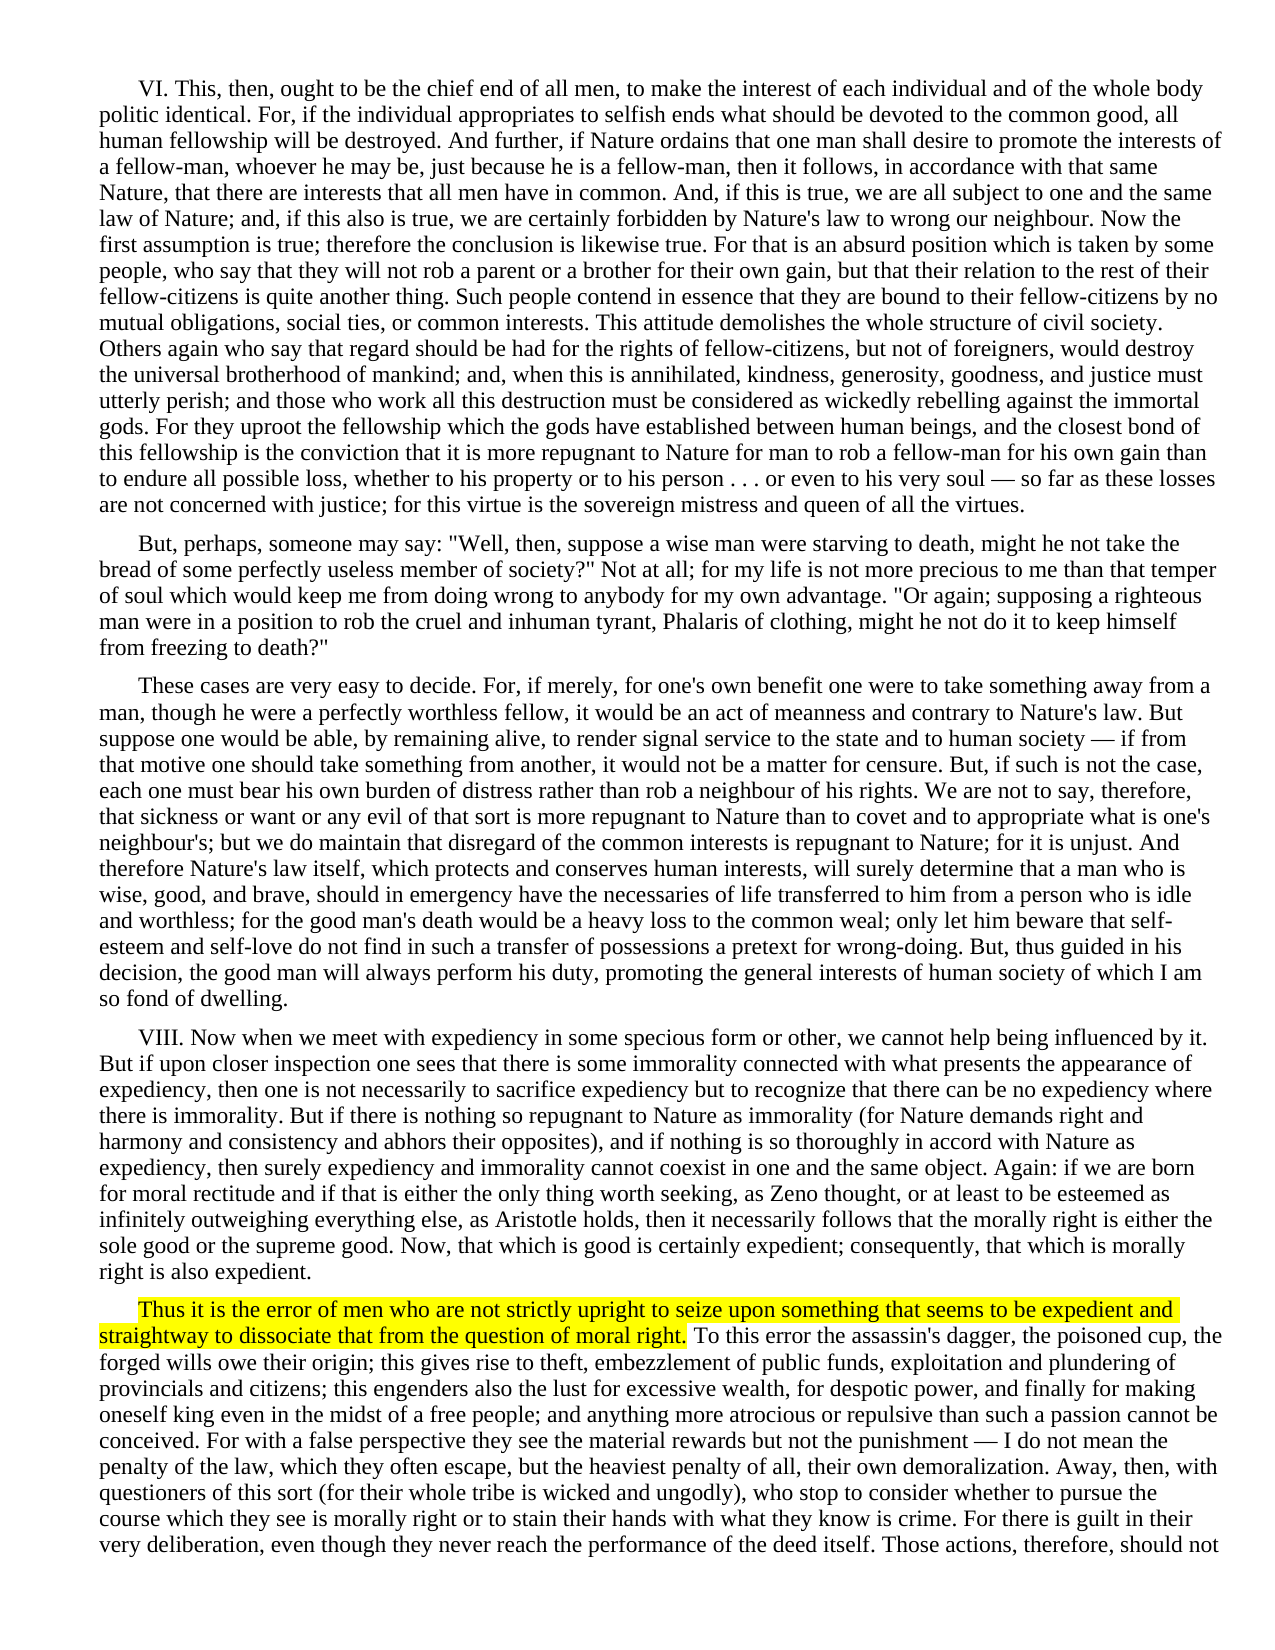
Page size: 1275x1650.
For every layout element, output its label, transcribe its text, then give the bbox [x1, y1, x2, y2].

text These cases are very easy to decide. For, if merely, for one's own benefit one were to take something away from a man, though he were a perfectly worthless fellow, it would be an act of meanness and contrary to Nature's law. But suppose one would be able, by remaining alive, to render signal service to the state and to human society — if from that motive one should take something from another, it would not be a matter for censure. But, if such is not the case, each one must bear his own burden of distress rather than rob a neighbour of his rights. We are not to say, therefore, that sickness or want or any evil of that sort is more repugnant to Nature than to covet and to appropriate what is one's neighbour's; but we do maintain that disregard of the common interests is repugnant to Nature; for it is unjust. And therefore Nature's law itself, which protects and conserves human interests, will surely determine that a man who is wise, good, and brave, should in emergency have the necessaries of life transferred to him from a person who is idle and worthless; for the good man's death would be a heavy loss to the common weal; only let him beware that self-esteem and self-love do not find in such a transfer of possessions a pretext for wrong-doing. But, thus guided in his decision, the good man will always perform his duty, promoting the general interests of human society of which I am so fond of dwelling. [99, 673, 1224, 1011]
text But, perhaps, someone may say: "Well, then, suppose a wise man were starving to death, might he not take the bread of some perfectly useless member of society?" Not at all; for my life is not more precious to me than that temper of soul which would keep me from doing wrong to anybody for my own advantage. "Or again; supposing a righteous man were in a position to rob the cruel and inhuman tyrant, Phalaris of clothing, might he not do it to keep himself from freezing to death?" [99, 530, 1224, 660]
text Thus it is the error of men who are not strictly upright to seize upon something that seems to be expedient and straightway to dissociate that from the question of moral right. To this error the assassin's dagger, the poisoned cup, the forged wills owe their origin; this gives rise to theft, embezzlement of public funds, exploitation and plundering of provincials and citizens; this engenders also the lust for excessive wealth, for despotic power, and finally for making oneself king even in the midst of a free people; and anything more atrocious or repulsive than such a passion cannot be conceived. For with a false perspective they see the material rewards but not the punishment — I do not mean the penalty of the law, which they often escape, but the heaviest penalty of all, their own demoralization. Away, then, with questioners of this sort (for their whole tribe is wicked and ungodly), who stop to consider whether to pursue the course which they see is morally right or to stain their hands with what they know is crime. For there is guilt in their very deliberation, even though they never reach the performance of the deed itself. Those actions, therefore, should not [99, 1297, 1224, 1557]
text VI. This, then, ought to be the chief end of all men, to make the interest of each individual and of the whole body politic identical. For, if the individual appropriates to selfish ends what should be devoted to the common good, all human fellowship will be destroyed. And further, if Nature ordains that one man shall desire to promote the interests of a fellow-man, whoever he may be, just because he is a fellow-man, then it follows, in accordance with that same Nature, that there are interests that all men have in common. And, if this is true, we are all subject to one and the same law of Nature; and, if this also is true, we are certainly forbidden by Nature's law to wrong our neighbour. Now the first assumption is true; therefore the conclusion is likewise true. For that is an absurd position which is taken by some people, who say that they will not rob a parent or a brother for their own gain, but that their relation to the rest of their fellow-citizens is quite another thing. Such people contend in essence that they are bound to their fellow-citizens by no mutual obligations, social ties, or common interests. This attitude demolishes the whole structure of civil society. Others again who say that regard should be had for the rights of fellow-citizens, but not of foreigners, would destroy the universal brotherhood of mankind; and, when this is annihilated, kindness, generosity, goodness, and justice must utterly perish; and those who work all this destruction must be considered as wickedly rebelling against the immortal gods. For they uproot the fellowship which the gods have established between human beings, and the closest bond of this fellowship is the conviction that it is more repugnant to Nature for man to rob a fellow-man for his own gain than to endure all possible loss, whether to his property or to his person . . . or even to his very soul — so far as these losses are not concerned with justice; for this virtue is the sovereign mistress and queen of all the virtues. [99, 75, 1224, 518]
text VIII. Now when we meet with expediency in some specious form or other, we cannot help being influenced by it. But if upon closer inspection one sees that there is some immorality connected with what presents the appearance of expediency, then one is not necessarily to sacrifice expediency but to recognize that there can be no expediency where there is immorality. But if there is nothing so repugnant to Nature as immorality (for Nature demands right and harmony and consistency and abhors their opposites), and if nothing is so thoroughly in accord with Nature as expediency, then surely expediency and immorality cannot coexist in one and the same object. Again: if we are born for moral rectitude and if that is either the only thing worth seeking, as Zeno thought, or at least to be esteemed as infinitely outweighing everything else, as Aristotle holds, then it necessarily follows that the morally right is either the sole good or the supreme good. Now, that which is good is certainly expedient; consequently, that which is morally right is also expedient. [99, 1024, 1224, 1284]
